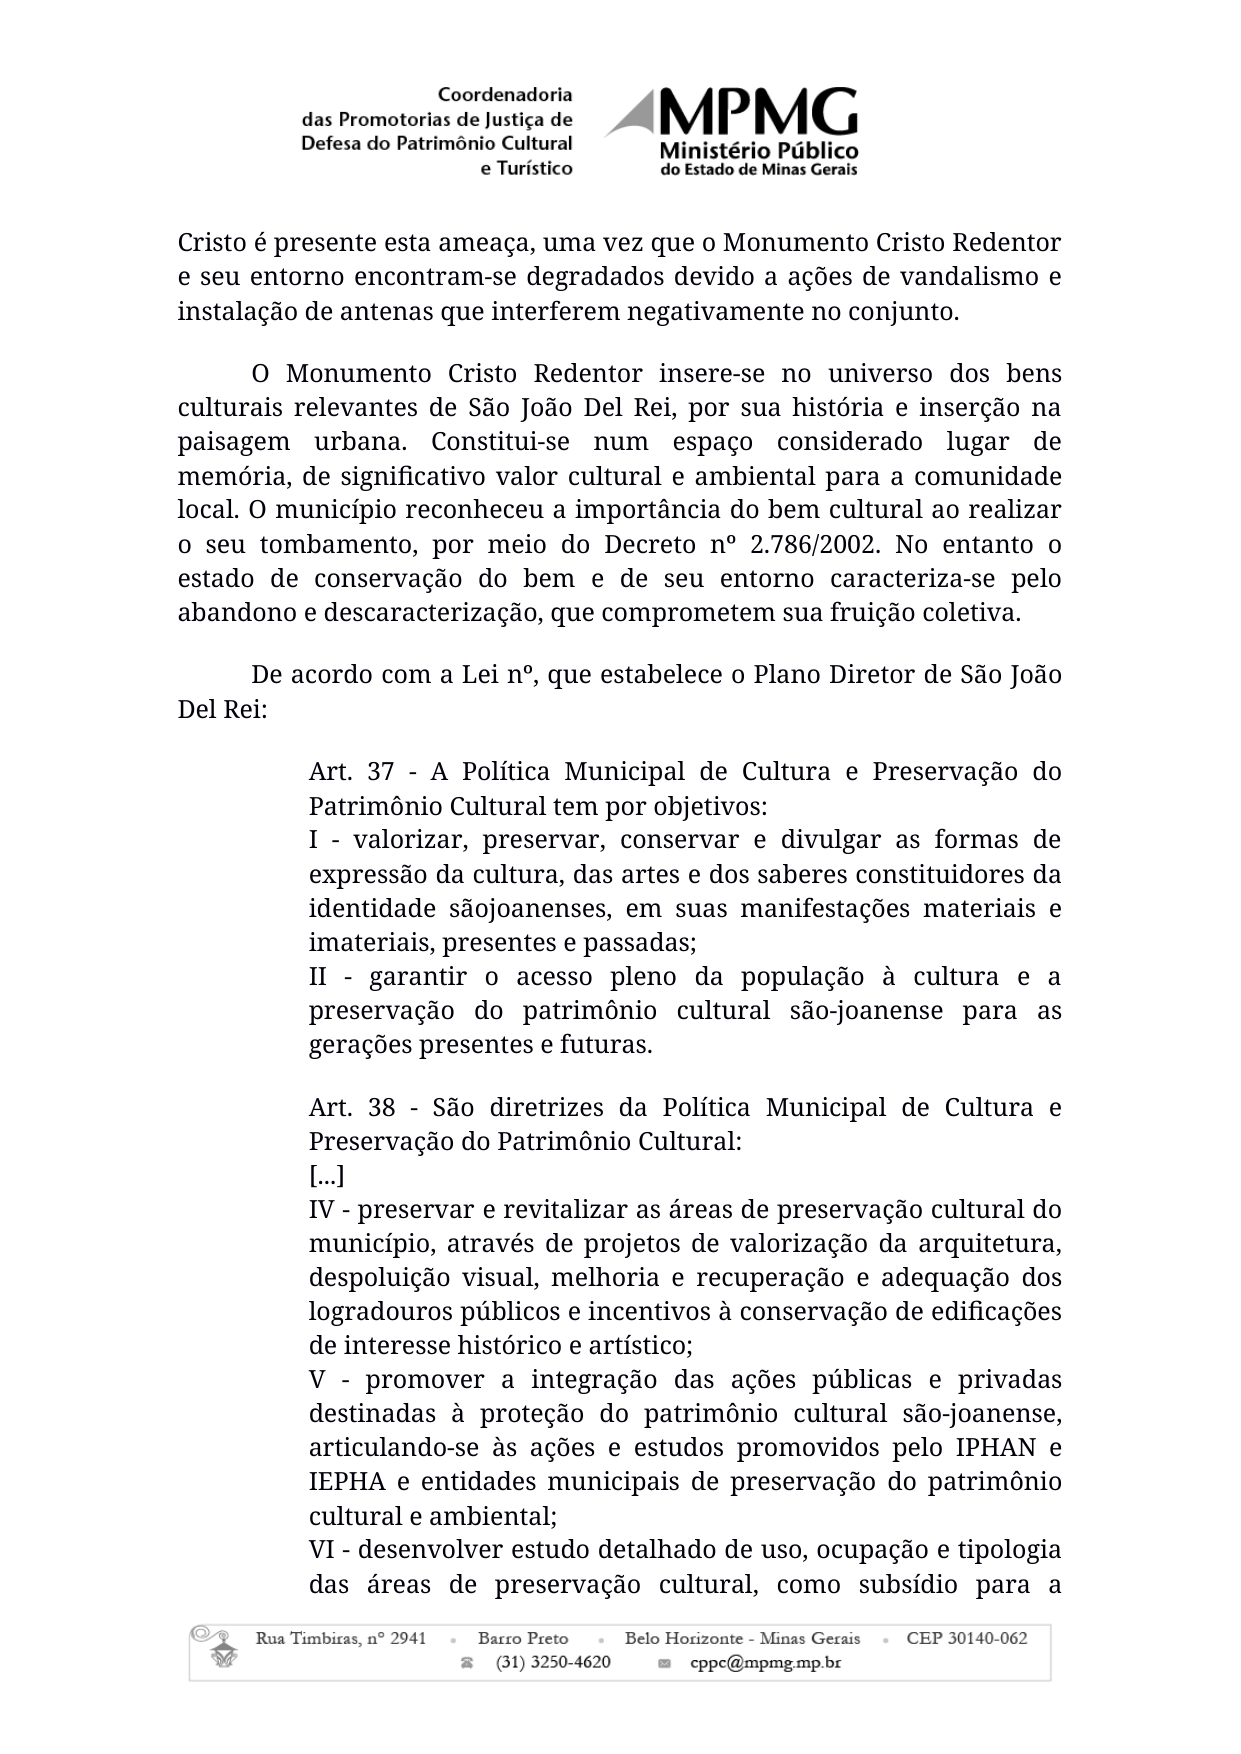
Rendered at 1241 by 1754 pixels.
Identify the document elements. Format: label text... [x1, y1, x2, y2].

text I - valorizar, preservar, conservar e divulgar as formas de expressão da cultura, das artes e dos saberes constituidores da identidade sãojoanenses, em suas manifestações materiais e imateriais, presentes e passadas; [308, 822, 1063, 958]
text Art. 37 - A Política Municipal de Cultura e Preservação do Patrimônio Cultural tem por objetivos: [308, 754, 1063, 822]
text V - promover a integração das ações públicas e privadas destinadas à proteção do patrimônio cultural são-joanense, articulando-se às ações e estudos promovidos pelo IPHAN e IEPHA e entidades municipais de preservação do patrimônio cultural e ambiental; [308, 1362, 1063, 1532]
text Cristo é presente esta ameaça, uma vez que o Monumento Cristo Redentor e seu entorno encontram-se degradados devido a ações de vandalismo e instalação de antenas que interferem negativamente no conjunto. [177, 225, 1063, 327]
text II - garantir o acesso pleno da população à cultura e a preservação do patrimônio cultural são-joanense para as gerações presentes e futuras. [308, 958, 1063, 1061]
text IV - preservar e revitalizar as áreas de preservação cultural do município, através de projetos de valorização da arquitetura, despoluição visual, melhoria e recuperação e adequação dos logradouros públicos e incentivos à conservação de edificações de interesse histórico e artístico; [308, 1192, 1063, 1362]
text Art. 38 - São diretrizes da Política Municipal de Cultura e Preservação do Patrimônio Cultural: [308, 1089, 1063, 1157]
text VI - desenvolver estudo detalhado de uso, ocupação e tipologia das áreas de preservação cultural, como subsídio para a [308, 1532, 1063, 1600]
picture [177, 59, 1053, 192]
text O Monumento Cristo Redentor insere-se no universo dos bens culturais relevantes de São João Del Rei, por sua história e inserção na paisagem urbana. Constitui-se num espaço considerado lugar de memória, de significativo valor cultural e ambiental para a comunidade local. O município reconheceu a importância do bem cultural ao realizar o seu tombamento, por meio do Decreto nº 2.786/2002. No entanto o estado de conservação do bem e de seu entorno caracteriza-se pelo abandono e descaracterização, que comprometem sua fruição coletiva. [177, 356, 1063, 628]
picture [177, 1616, 1062, 1688]
text De acordo com a Lei nº, que estabelece o Plano Diretor de São João Del Rei: [177, 657, 1063, 725]
text [...] [308, 1157, 1063, 1192]
